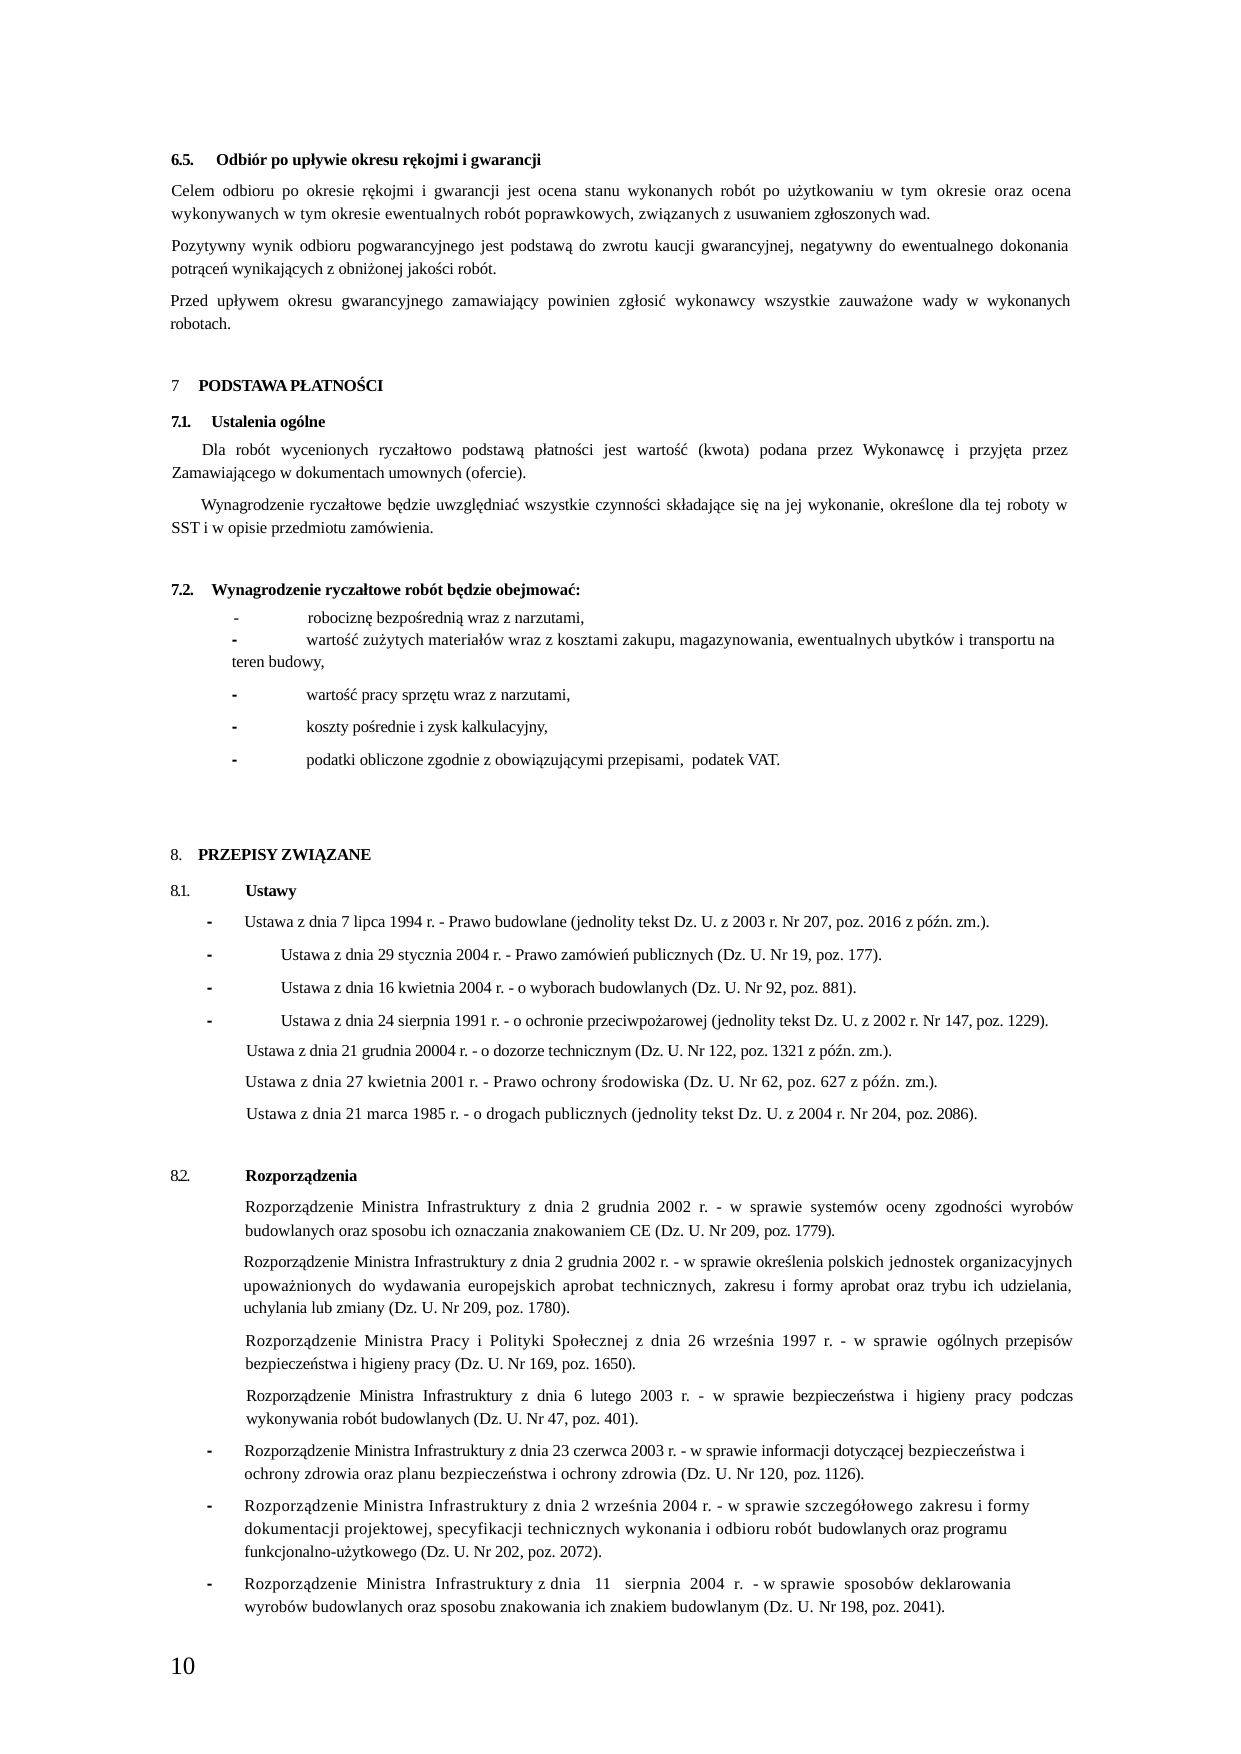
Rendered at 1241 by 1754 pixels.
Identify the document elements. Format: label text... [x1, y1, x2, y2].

text 6.5. Odbiór po upływie okresu rękojmi i gwarancji [171, 150, 1078, 169]
text 7 PODSTAWA PŁATNOŚCI [171, 376, 1078, 395]
list wartość pracy sprzętu wraz z narzutami, [232, 674, 1078, 707]
text 8. PRZEPISY ZWIĄZANE [170, 844, 1078, 863]
text Rozporządzenie Ministra Infrastruktury z dnia 2 grudnia 2002 r. - w sprawie systemów oceny zgodności wyrobów budowlanych oraz sposobu ich oznaczania znakowaniem CE (Dz. U. Nr 209, poz. 1779). [245, 1194, 1073, 1241]
text Ustawa z dnia 21 marca 1985 r. - o drogach publicznych (jednolity tekst Dz. U. z 2004 r. Nr 204, poz. 2086). [246, 1101, 1072, 1124]
list Ustawa z dnia 29 stycznia 2004 r. - Prawo zamówień publicznych (Dz. U. Nr 19, poz. 177). [207, 934, 1078, 967]
text Ustawa z dnia 27 kwietnia 2001 r. - Prawo ochrony środowiska (Dz. U. Nr 62, poz. 627 z późn. zm.). [245, 1069, 1072, 1092]
list Ustawa z dnia 16 kwietnia 2004 r. - o wyborach budowlanych (Dz. U. Nr 92, poz. 881). [207, 967, 1078, 1000]
text Pozytywny wynik odbioru pogwarancyjnego jest podstawą do zwrotu kaucji gwarancyjnej, negatywny do ewentualnego dokonania potrąceń wynikających z obniżonej jakości robót. [171, 233, 1070, 279]
text Wynagrodzenie ryczałtowe będzie uwzględniać wszystkie czynności składające się na jej wykonanie, określone dla tej roboty w SST i w opisie przedmiotu zamówienia. [171, 492, 1069, 538]
text 8.1. Ustawy [170, 881, 1078, 900]
text Celem odbioru po okresie rękojmi i gwarancji jest ocena stanu wykonanych robót po użytkowaniu w tym okresie oraz ocena wykonywanych w tym okresie ewentualnych robót poprawkowych, związanych z usuwaniem zgłoszonych wad. [171, 178, 1071, 224]
list Ustawa z dnia 7 lipca 1994 r. - Prawo budowlane (jednolity tekst Dz. U. z 2003 r. Nr 207, poz. 2016 z późn. zm.). [207, 909, 1078, 933]
list wartość zużytych materiałów wraz z kosztami zakupu, magazynowania, ewentualnych ubytków i transportu na teren budowy, [232, 627, 1078, 672]
text 7.1. Ustalenia ogólne [171, 412, 1078, 431]
text 7.2. Wynagrodzenie ryczałtowe robót będzie obejmować: [171, 580, 1078, 599]
text 8.2. Rozporządzenia [170, 1166, 1078, 1185]
text Przed upływem okresu gwarancyjnego zamawiający powinien zgłosić wykonawcy wszystkie zauważone wady w wykonanych robotach. [170, 288, 1070, 334]
list Rozporządzenie Ministra Infrastruktury z dnia 23 czerwca 2003 r. - w sprawie informacji dotyczącej bezpieczeństwa i ochrony zdrowia oraz planu bezpieczeństwa i ochrony zdrowia (Dz. U. Nr 120, poz. 1126). [207, 1438, 1078, 1484]
list Ustawa z dnia 24 sierpnia 1991 r. - o ochronie przeciwpożarowej (jednolity tekst Dz. U. z 2002 r. Nr 147, poz. 1229). [207, 1000, 1078, 1033]
text Ustawa z dnia 21 grudnia 20004 r. - o dozorze technicznym (Dz. U. Nr 122, poz. 1321 z późn. zm.). [246, 1041, 1078, 1060]
text - robociznę bezpośrednią wraz z narzutami, [233, 608, 1078, 627]
text Dla robót wycenionych ryczałtowo podstawą płatności jest wartość (kwota) podana przez Wykonawcę i przyjęta przez Zamawiającego w dokumentach umownych (ofercie). [172, 437, 1070, 483]
list Rozporządzenie Ministra Infrastruktury z dnia 2 września 2004 r. - w sprawie szczegółowego zakresu i formy dokumentacji projektowej, specyfikacji technicznych wykonania i odbioru robót budowlanych oraz programu funkcjonalno-użytkowego (Dz. U. Nr 202, poz. 2072). [207, 1493, 1078, 1562]
text Rozporządzenie Ministra Infrastruktury z dnia 6 lutego 2003 r. - w sprawie bezpieczeństwa i higieny pracy podczas wykonywania robót budowlanych (Dz. U. Nr 47, poz. 401). [246, 1383, 1073, 1429]
list podatki obliczone zgodnie z obowiązującymi przepisami, podatek VAT. [232, 739, 1078, 772]
list Rozporządzenie Ministra Infrastruktury z dnia 11 sierpnia 2004 r. - w sprawie sposobów deklarowania wyrobów budowlanych oraz sposobu znakowania ich znakiem budowlanym (Dz. U. Nr 198, poz. 2041). [207, 1571, 1078, 1617]
text Rozporządzenie Ministra Pracy i Polityki Społecznej z dnia 26 września 1997 r. - w sprawie ogólnych przepisów bezpieczeństwa i higieny pracy (Dz. U. Nr 169, poz. 1650). [245, 1327, 1073, 1374]
list koszty pośrednie i zysk kalkulacyjny, [232, 707, 1078, 739]
text Rozporządzenie Ministra Infrastruktury z dnia 2 grudnia 2002 r. - w sprawie określenia polskich jednostek organizacyjnych upoważnionych do wydawania europejskich aprobat technicznych, zakresu i formy aprobat oraz trybu ich udzielania, uchylania lub zmiany (Dz. U. Nr 209, poz. 1780). [243, 1249, 1072, 1319]
